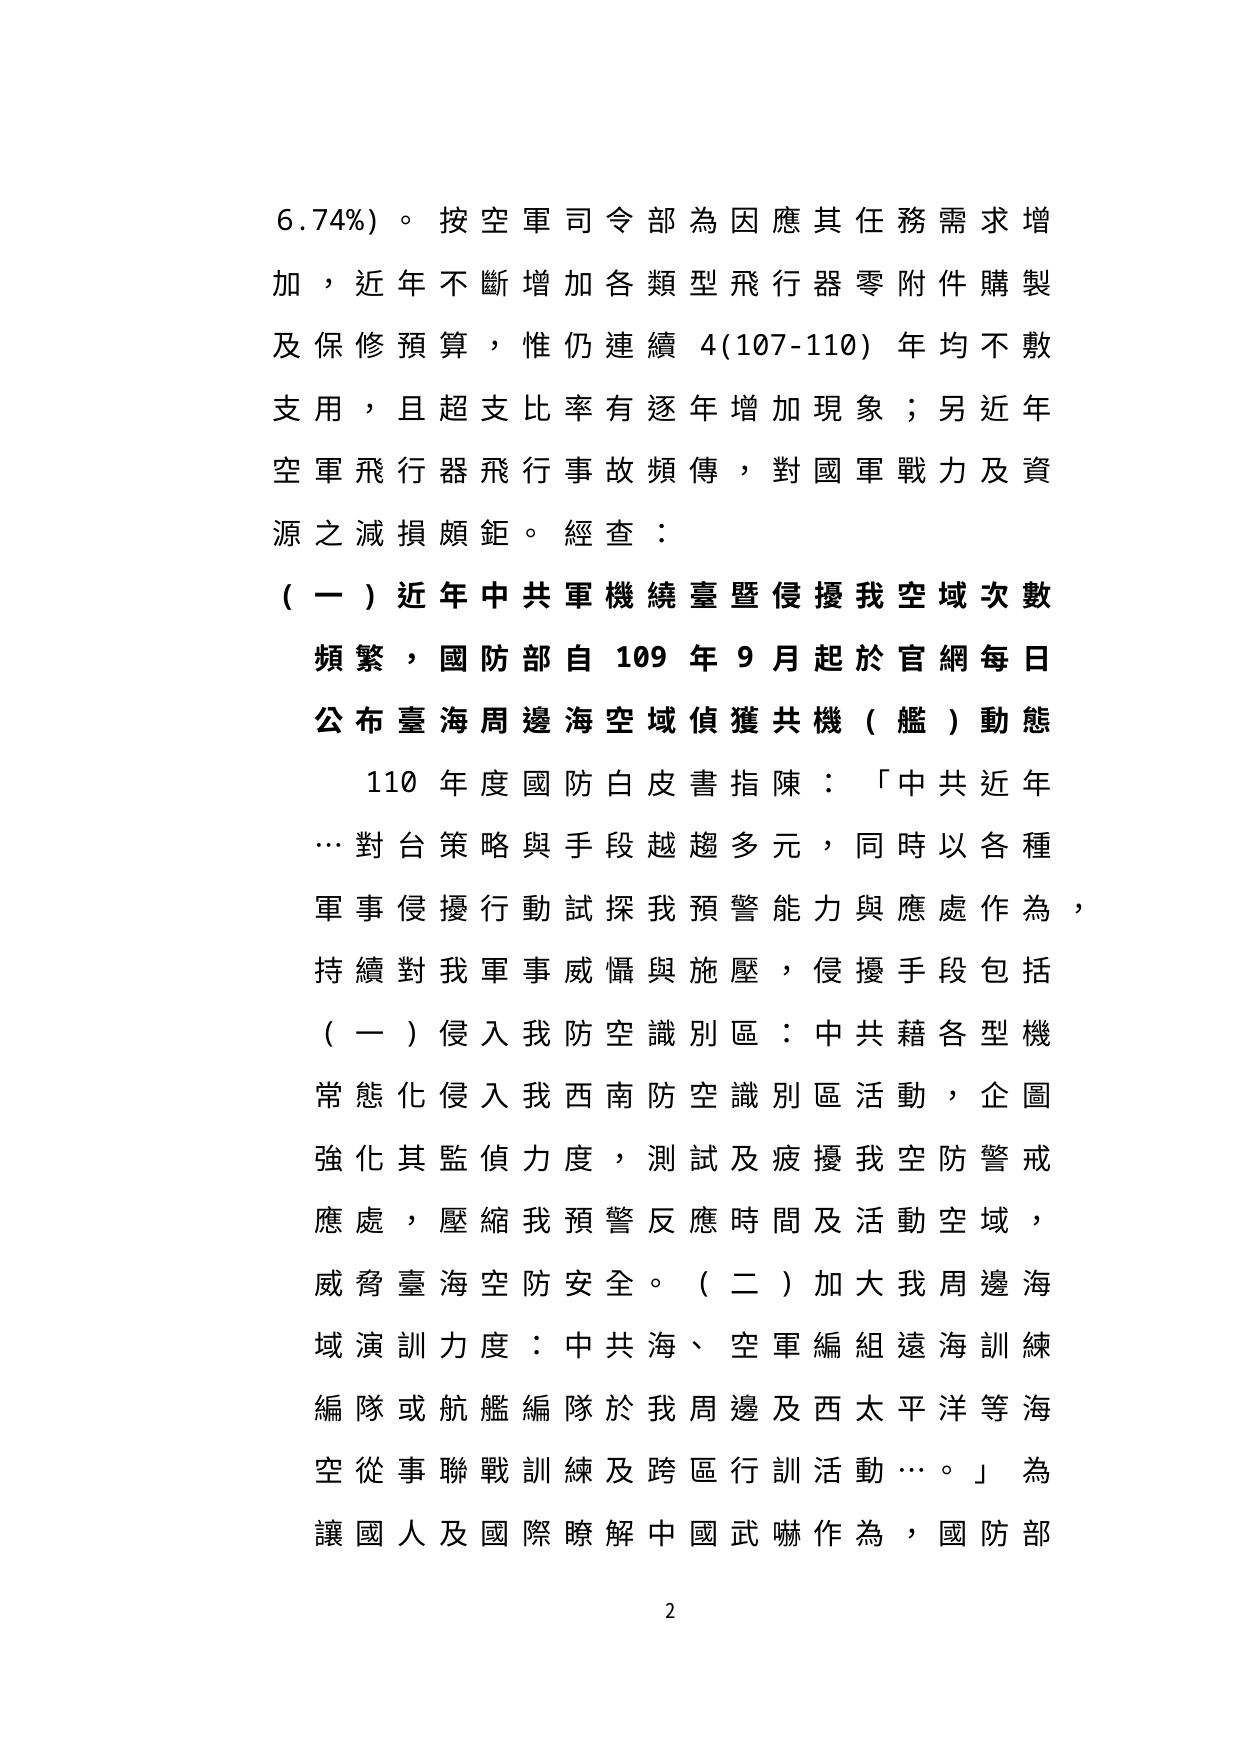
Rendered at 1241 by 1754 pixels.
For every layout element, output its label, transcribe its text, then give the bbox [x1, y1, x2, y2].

text 6.74%)。按空軍司令部為因應其任務需求增加，近年不斷增加各類型飛行器零附件購製及保修預算，惟仍連續4(107-110)年均不敷支用，且超支比率有逐年增加現象；另近年空軍飛行器飛行事故頻傳，對國軍戰力及資源之減損頗鉅。經查： [242, 177, 1058, 552]
text 110年度國防白皮書指陳：「中共近年…對台策略與手段越趨多元，同時以各種軍事侵擾行動試探我預警能力與應處作為，持續對我軍事威懾與施壓，侵擾手段包括(一)侵入我防空識別區：中共藉各型機常態化侵入我西南防空識別區活動，企圖強化其監偵力度，測試及疲擾我空防警戒應處，壓縮我預警反應時間及活動空域，威脅臺海空防安全。(二)加大我周邊海域演訓力度：中共海、空軍編組遠海訓練編隊或航艦編隊於我周邊及西太平洋等海空從事聯戰訓練及跨區行訓活動…。」為讓國人及國際瞭解中國武嚇作為，國防部自109年9月起在官網設置「即時軍事動態」並每日公布臺海周邊海空域偵獲共機(艦)動態。據國防部統計資料，110年度及111年截至8月底發布偵獲共機972架次及1,357架次(詳表1)。 [271, 740, 1058, 1552]
text (一)近年中共軍機繞臺暨侵擾我空域次數頻繁，國防部自109年9月起於官網每日公布臺海周邊海空域偵獲共機(艦)動態 [242, 552, 1058, 740]
